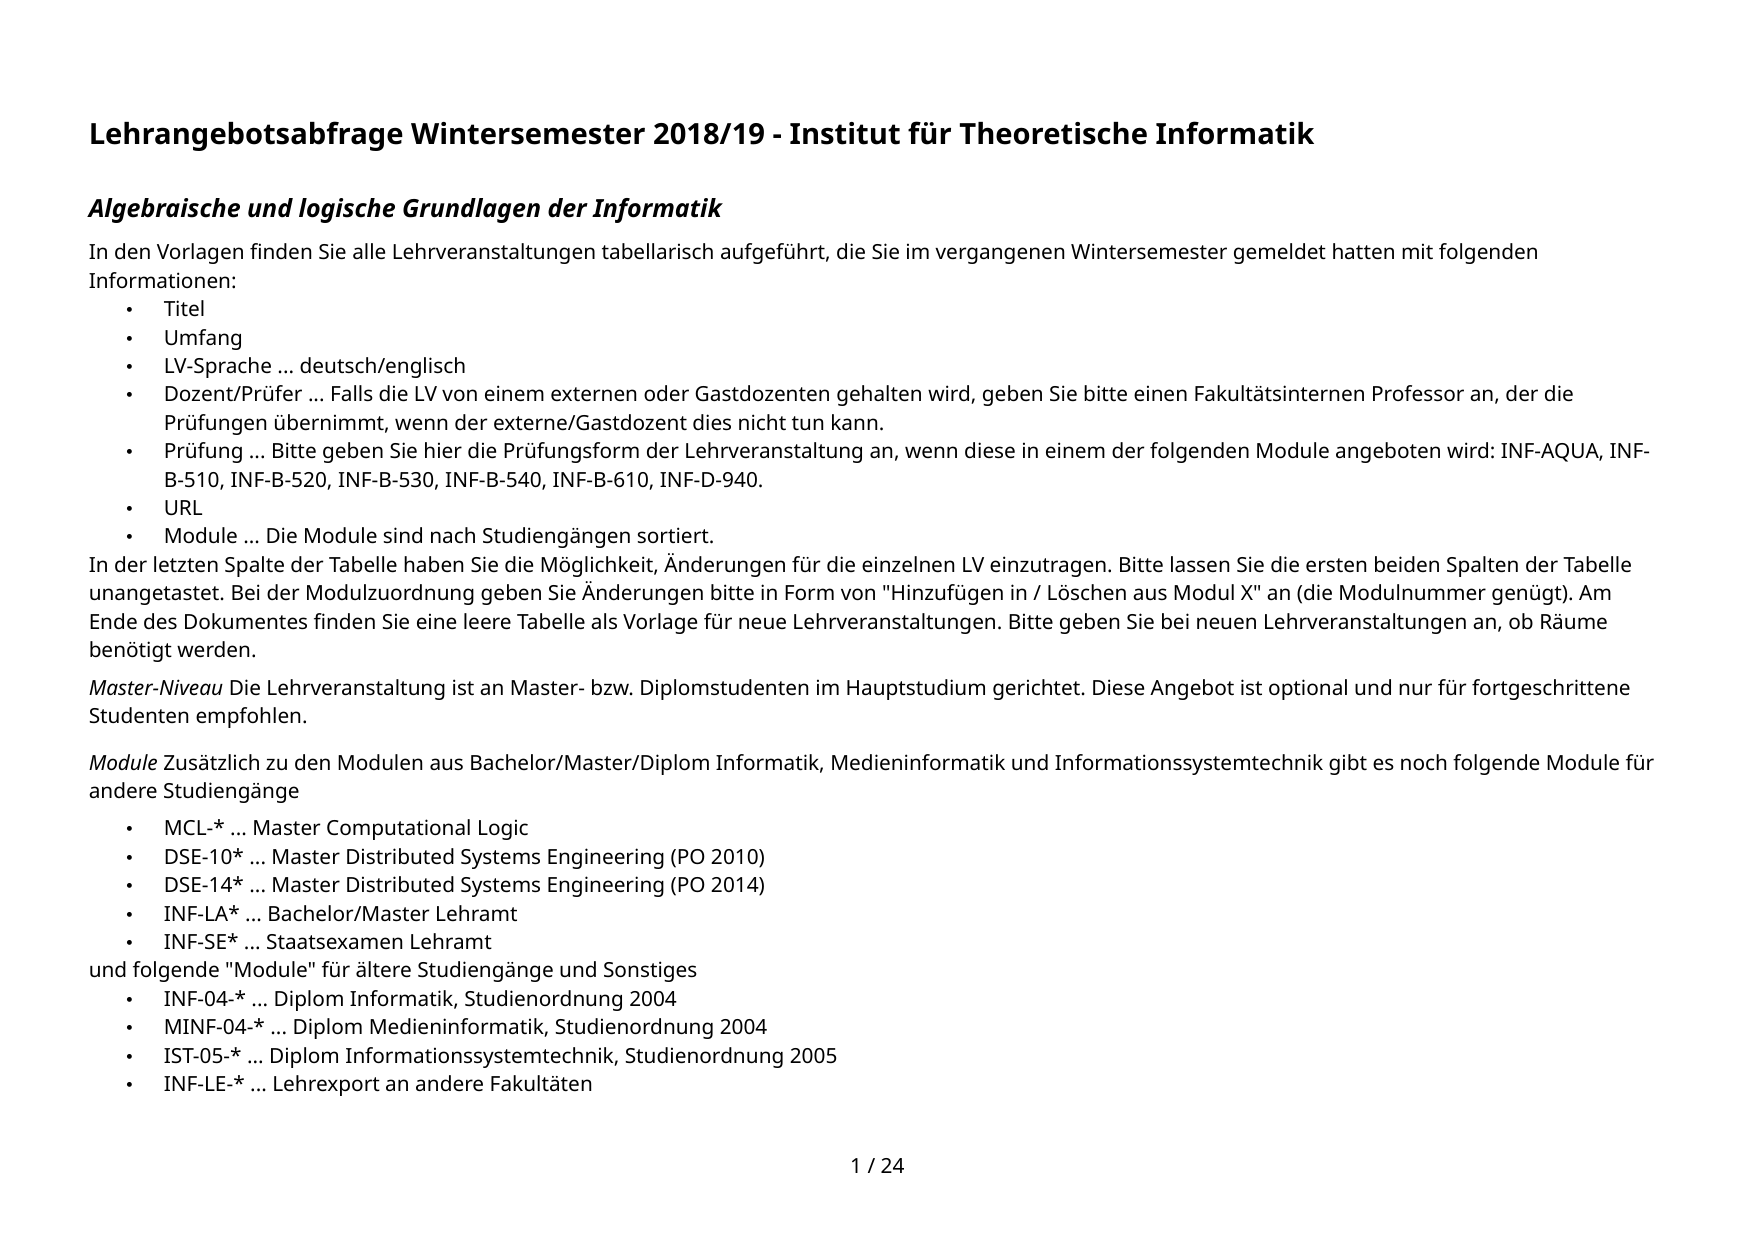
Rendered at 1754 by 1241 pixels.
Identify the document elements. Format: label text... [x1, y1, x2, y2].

subtitle Algebraische und logische Grundlagen der Informatik [88, 191, 1665, 225]
list INF-LA* ... Bachelor/Master Lehramt [126, 899, 1665, 927]
list MINF-04-* ... Diplom Medieninformatik, Studienordnung 2004 [126, 1012, 1665, 1041]
text und folgende "Module" für ältere Studiengänge und Sonstiges [88, 956, 1665, 984]
list Module ... Die Module sind nach Studiengängen sortiert. [126, 522, 1665, 550]
list Dozent/Prüfer ... Falls die LV von einem externen oder Gastdozenten gehalten wird, geben Sie bitte einen Fakultätsinternen Professor an, der die Prüfungen übernimmt, wenn der externe/Gastdozent dies nicht tun kann. [126, 379, 1665, 436]
text In den Vorlagen finden Sie alle Lehrveranstaltungen tabellarisch aufgeführt, die Sie im vergangenen Wintersemester gemeldet hatten mit folgenden Informationen: [88, 237, 1665, 294]
list LV-Sprache ... deutsch/englisch [126, 351, 1665, 379]
list MCL-* ... Master Computational Logic [126, 813, 1665, 842]
text Module Zusätzlich zu den Modulen aus Bachelor/Master/Diplom Informatik, Medieninformatik und Informationssystemtechnik gibt es noch folgende Module für andere Studiengänge [88, 748, 1665, 804]
list INF-SE* ... Staatsexamen Lehramt [126, 927, 1665, 956]
list Umfang [126, 323, 1665, 351]
list DSE-14* ... Master Distributed Systems Engineering (PO 2014) [126, 870, 1665, 899]
list INF-04-* ... Diplom Informatik, Studienordnung 2004 [126, 984, 1665, 1012]
text Master-Niveau Die Lehrveranstaltung ist an Master- bzw. Diplomstudenten im Hauptstudium gerichtet. Diese Angebot ist optional und nur für fortgeschrittene Studenten empfohlen. [88, 673, 1665, 730]
list DSE-10* ... Master Distributed Systems Engineering (PO 2010) [126, 842, 1665, 870]
subtitle Lehrangebotsabfrage Wintersemester 2018/19 - Institut für Theoretische Informatik [88, 113, 1665, 153]
list Prüfung ... Bitte geben Sie hier die Prüfungsform der Lehrveranstaltung an, wenn diese in einem der folgenden Module angeboten wird: INF-AQUA, INF-B-510, INF-B-520, INF-B-530, INF-B-540, INF-B-610, INF-D-940. [126, 436, 1665, 493]
list Titel [126, 294, 1665, 323]
list IST-05-* ... Diplom Informationssystemtechnik, Studienordnung 2005 [126, 1041, 1665, 1069]
list INF-LE-* ... Lehrexport an andere Fakultäten [126, 1069, 1665, 1098]
text In der letzten Spalte der Tabelle haben Sie die Möglichkeit, Änderungen für die einzelnen LV einzutragen. Bitte lassen Sie die ersten beiden Spalten der Tabelle unangetastet. Bei der Modulzuordnung geben Sie Änderungen bitte in Form von "Hinzufügen in / Löschen aus Modul X" an (die Modulnummer genügt). Am Ende des Dokumentes finden Sie eine leere Tabelle als Vorlage für neue Lehrveranstaltungen. Bitte geben Sie bei neuen Lehrveranstaltungen an, ob Räume benötigt werden. [88, 550, 1665, 664]
list URL [126, 493, 1665, 522]
